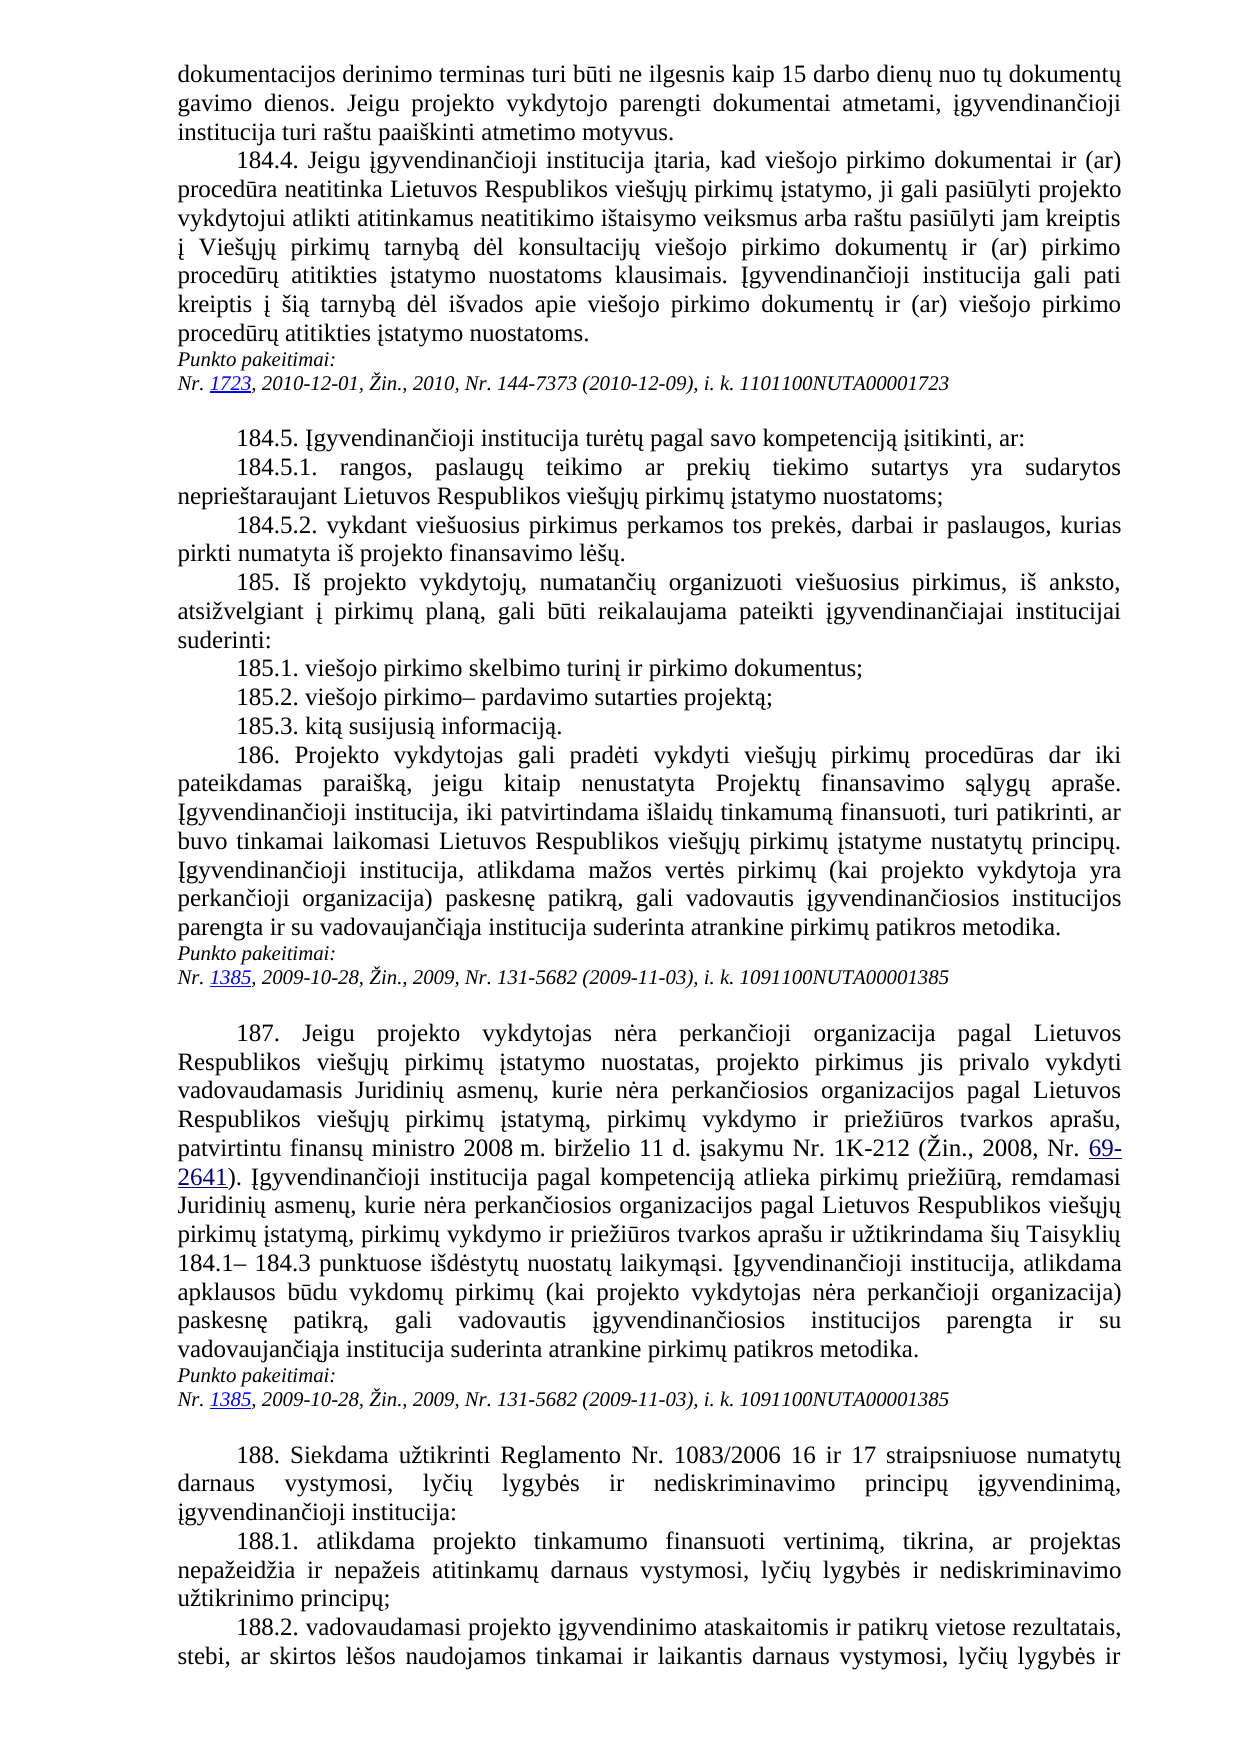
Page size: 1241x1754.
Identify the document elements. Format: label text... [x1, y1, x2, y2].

text Punkto pakeitimai: [177, 1363, 1122, 1387]
text 186. Projekto vykdytojas gali pradėti vykdyti viešųjų pirkimų procedūras dar iki pateikdamas paraišką, jeigu kitaip nenustatyta Projektų finansavimo sąlygų apraše. Įgyvendinančioji institucija, iki patvirtindama išlaidų tinkamumą finansuoti, turi patikrinti, ar buvo tinkamai laikomasi Lietuvos Respublikos viešųjų pirkimų įstatyme nustatytų principų. Įgyvendinančioji institucija, atlikdama mažos vertės pirkimų (kai projekto vykdytoja yra perkančioji organizacija) paskesnę patikrą, gali vadovautis įgyvendinančiosios institucijos parengta ir su vadovaujančiąja institucija suderinta atrankine pirkimų patikros metodika. [177, 740, 1122, 941]
text 185.3. kitą susijusią informaciją. [177, 711, 1122, 740]
text 187. Jeigu projekto vykdytojas nėra perkančioji organizacija pagal Lietuvos Respublikos viešųjų pirkimų įstatymo nuostatas, projekto pirkimus jis privalo vykdyti vadovaudamasis Juridinių asmenų, kurie nėra perkančiosios organizacijos pagal Lietuvos Respublikos viešųjų pirkimų įstatymą, pirkimų vykdymo ir priežiūros tvarkos aprašu, patvirtintu finansų ministro 2008 m. birželio 11 d. įsakymu Nr. 1K-212 (Žin., 2008, Nr. 69-2641). Įgyvendinančioji institucija pagal kompetenciją atlieka pirkimų priežiūrą, remdamasi Juridinių asmenų, kurie nėra perkančiosios organizacijos pagal Lietuvos Respublikos viešųjų pirkimų įstatymą, pirkimų vykdymo ir priežiūros tvarkos aprašu ir užtikrindama šių Taisyklių 184.1– 184.3 punktuose išdėstytų nuostatų laikymąsi. Įgyvendinančioji institucija, atlikdama apklausos būdu vykdomų pirkimų (kai projekto vykdytojas nėra perkančioji organizacija) paskesnę patikrą, gali vadovautis įgyvendinančiosios institucijos parengta ir su vadovaujančiąja institucija suderinta atrankine pirkimų patikros metodika. [177, 1018, 1122, 1363]
text 185.1. viešojo pirkimo skelbimo turinį ir pirkimo dokumentus; [177, 653, 1122, 682]
text dokumentacijos derinimo terminas turi būti ne ilgesnis kaip 15 darbo dienų nuo tų dokumentų gavimo dienos. Jeigu projekto vykdytojo parengti dokumentai atmetami, įgyvendinančioji institucija turi raštu paaiškinti atmetimo motyvus. [177, 59, 1122, 145]
text 188.2. vadovaudamasi projekto įgyvendinimo ataskaitomis ir patikrų vietose rezultatais, stebi, ar skirtos lėšos naudojamos tinkamai ir laikantis darnaus vystymosi, lyčių lygybės ir [177, 1612, 1122, 1670]
text Punkto pakeitimai: [177, 941, 1122, 965]
text 188.1. atlikdama projekto tinkamumo finansuoti vertinimą, tikrina, ar projektas nepažeidžia ir nepažeis atitinkamų darnaus vystymosi, lyčių lygybės ir nediskriminavimo užtikrinimo principų; [177, 1526, 1122, 1612]
text Nr. 1385, 2009-10-28, Žin., 2009, Nr. 131-5682 (2009-11-03), i. k. 1091100NUTA00001385 [177, 1387, 1122, 1411]
text Nr. 1385, 2009-10-28, Žin., 2009, Nr. 131-5682 (2009-11-03), i. k. 1091100NUTA00001385 [177, 965, 1122, 989]
text 184.5. Įgyvendinančioji institucija turėtų pagal savo kompetenciją įsitikinti, ar: [177, 423, 1122, 452]
text 184.5.1. rangos, paslaugų teikimo ar prekių tiekimo sutartys yra sudarytos neprieštaraujant Lietuvos Respublikos viešųjų pirkimų įstatymo nuostatoms; [177, 452, 1122, 510]
text 184.4. Jeigu įgyvendinančioji institucija įtaria, kad viešojo pirkimo dokumentai ir (ar) procedūra neatitinka Lietuvos Respublikos viešųjų pirkimų įstatymo, ji gali pasiūlyti projekto vykdytojui atlikti atitinkamus neatitikimo ištaisymo veiksmus arba raštu pasiūlyti jam kreiptis į Viešųjų pirkimų tarnybą dėl konsultacijų viešojo pirkimo dokumentų ir (ar) pirkimo procedūrų atitikties įstatymo nuostatoms klausimais. Įgyvendinančioji institucija gali pati kreiptis į šią tarnybą dėl išvados apie viešojo pirkimo dokumentų ir (ar) viešojo pirkimo procedūrų atitikties įstatymo nuostatoms. [177, 145, 1122, 347]
text 185.2. viešojo pirkimo– pardavimo sutarties projektą; [177, 682, 1122, 711]
text Nr. 1723, 2010-12-01, Žin., 2010, Nr. 144-7373 (2010-12-09), i. k. 1101100NUTA00001723 [177, 371, 1122, 395]
text 188. Siekdama užtikrinti Reglamento Nr. 1083/2006 16 ir 17 straipsniuose numatytų darnaus vystymosi, lyčių lygybės ir nediskriminavimo principų įgyvendinimą, įgyvendinančioji institucija: [177, 1440, 1122, 1526]
text 184.5.2. vykdant viešuosius pirkimus perkamos tos prekės, darbai ir paslaugos, kurias pirkti numatyta iš projekto finansavimo lėšų. [177, 510, 1122, 567]
text 185. Iš projekto vykdytojų, numatančių organizuoti viešuosius pirkimus, iš anksto, atsižvelgiant į pirkimų planą, gali būti reikalaujama pateikti įgyvendinančiajai institucijai suderinti: [177, 567, 1122, 653]
text Punkto pakeitimai: [177, 347, 1122, 371]
